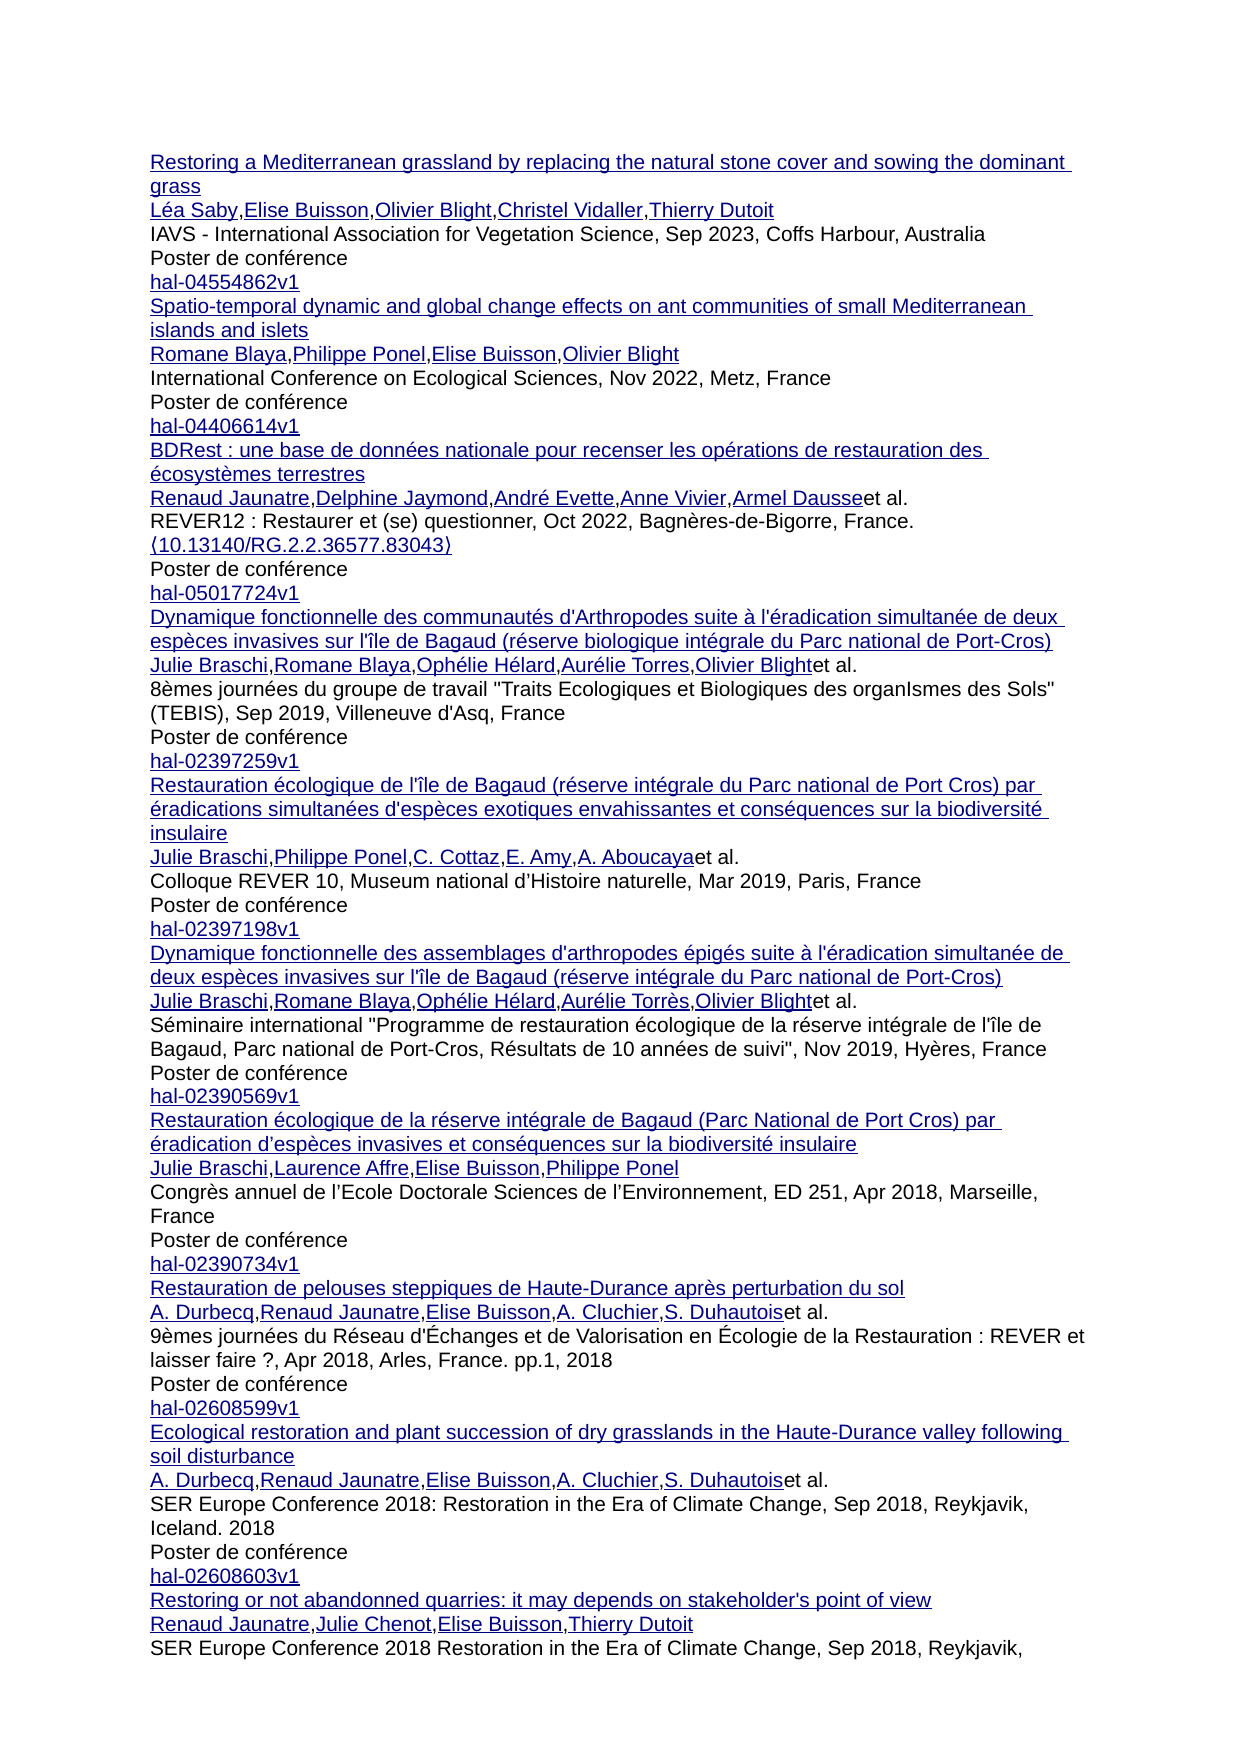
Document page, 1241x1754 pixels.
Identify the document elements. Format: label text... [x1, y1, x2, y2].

table_cell Spatio-temporal dynamic and global change effects on ant communities of small Mediterranean islands and islets Romane Blaya,Philippe Ponel,Elise Buisson,Olivier Blight International Conference on Ecological Sciences, Nov 2022, Metz, France Poster de conférence hal-04406614v1 [150, 294, 1090, 437]
table_cell Dynamique fonctionnelle des assemblages d'arthropodes épigés suite à l'éradication simultanée de deux espèces invasives sur l'île de Bagaud (réserve intégrale du Parc national de Port-Cros) Julie Braschi,Romane Blaya,Ophélie Hélard,Aurélie Torrès,Olivier Blightet al. Séminaire international "Programme de restauration écologique de la réserve intégrale de l'île de Bagaud, Parc national de Port-Cros, Résultats de 10 années de suivi", Nov 2019, Hyères, France Poster de conférence hal-02390569v1 [150, 941, 1090, 1108]
table_cell Dynamique fonctionnelle des communautés d'Arthropodes suite à l'éradication simultanée de deux espèces invasives sur l'île de Bagaud (réserve biologique intégrale du Parc national de Port-Cros) Julie Braschi,Romane Blaya,Ophélie Hélard,Aurélie Torres,Olivier Blightet al. 8èmes journées du groupe de travail "Traits Ecologiques et Biologiques des organIsmes des Sols" (TEBIS), Sep 2019, Villeneuve d'Asq, France Poster de conférence hal-02397259v1 [150, 605, 1090, 773]
table_cell Ecological restoration and plant succession of dry grasslands in the Haute-Durance valley following soil disturbance A. Durbecq,Renaud Jaunatre,Elise Buisson,A. Cluchier,S. Duhautoiset al. SER Europe Conference 2018: Restoration in the Era of Climate Change, Sep 2018, Reykjavik, Iceland. 2018 Poster de conférence hal-02608603v1 [150, 1420, 1090, 1587]
table_cell Restauration écologique de l'île de Bagaud (réserve intégrale du Parc national de Port Cros) par éradications simultanées d'espèces exotiques envahissantes et conséquences sur la biodiversité insulaire Julie Braschi,Philippe Ponel,C. Cottaz,E. Amy,A. Aboucayaet al. Colloque REVER 10, Museum national d’Histoire naturelle, Mar 2019, Paris, France Poster de conférence hal-02397198v1 [150, 773, 1090, 941]
table_cell Restoring a Mediterranean grassland by replacing the natural stone cover and sowing the dominant grass Léa Saby,Elise Buisson,Olivier Blight,Christel Vidaller,Thierry Dutoit IAVS - International Association for Vegetation Science, Sep 2023, Coffs Harbour, Australia Poster de conférence hal-04554862v1 [150, 150, 1090, 294]
table_cell Restoring or not abandonned quarries: it may depends on stakeholder's point of view Renaud Jaunatre,Julie Chenot,Elise Buisson,Thierry Dutoit SER Europe Conference 2018 Restoration in the Era of Climate Change, Sep 2018, Reykjavik, [150, 1588, 1090, 1659]
table_cell BDRest : une base de données nationale pour recenser les opérations de restauration des écosystèmes terrestres Renaud Jaunatre,Delphine Jaymond,André Evette,Anne Vivier,Armel Dausseet al. REVER12 : Restaurer et (se) questionner, Oct 2022, Bagnères-de-Bigorre, France. ⟨10.13140/RG.2.2.36577.83043⟩ Poster de conférence hal-05017724v1 [150, 438, 1090, 605]
table_cell Restauration écologique de la réserve intégrale de Bagaud (Parc National de Port Cros) par éradication d’espèces invasives et conséquences sur la biodiversité insulaire Julie Braschi,Laurence Affre,Elise Buisson,Philippe Ponel Congrès annuel de l’Ecole Doctorale Sciences de l’Environnement, ED 251, Apr 2018, Marseille, France Poster de conférence hal-02390734v1 [150, 1108, 1090, 1276]
table_cell Restauration de pelouses steppiques de Haute-Durance après perturbation du sol A. Durbecq,Renaud Jaunatre,Elise Buisson,A. Cluchier,S. Duhautoiset al. 9èmes journées du Réseau d'Échanges et de Valorisation en Écologie de la Restauration : REVER et laisser faire ?, Apr 2018, Arles, France. pp.1, 2018 Poster de conférence hal-02608599v1 [150, 1276, 1090, 1420]
